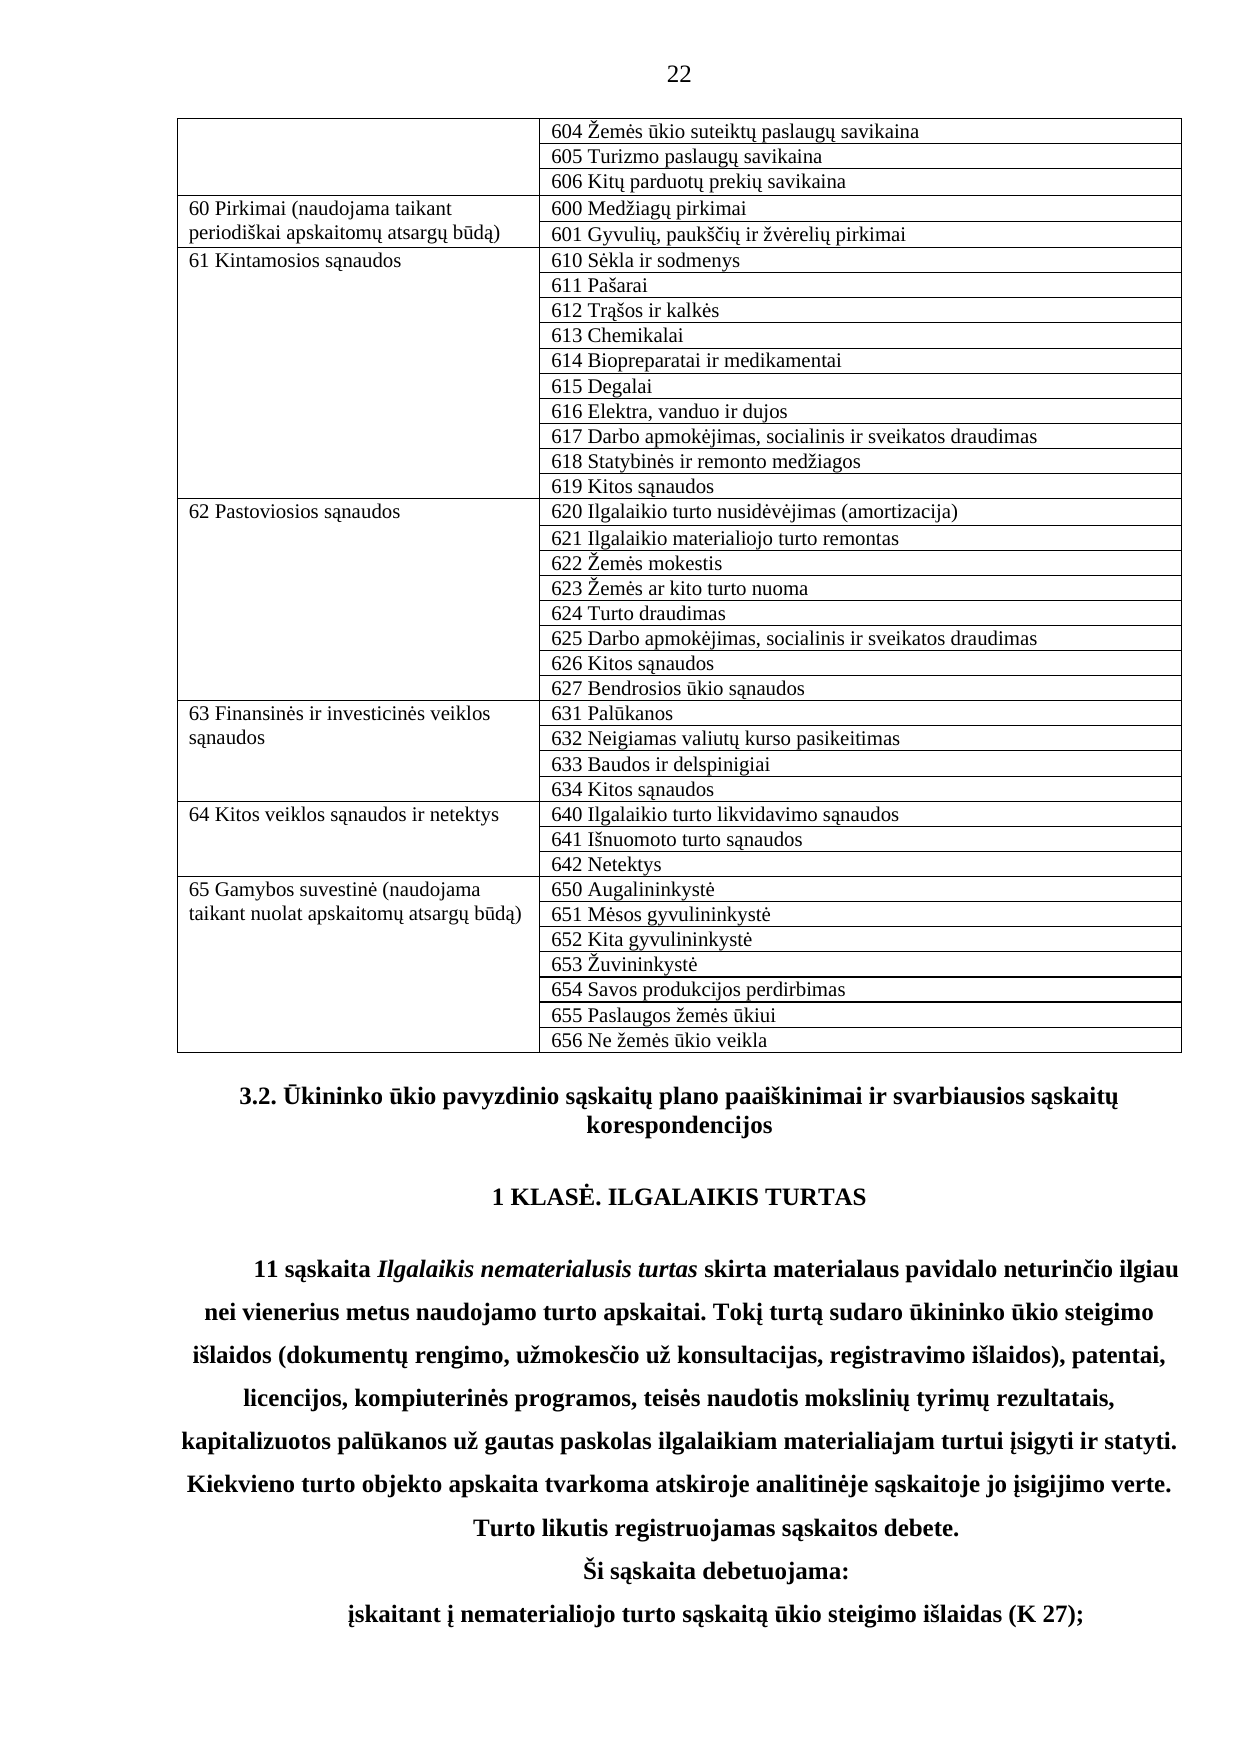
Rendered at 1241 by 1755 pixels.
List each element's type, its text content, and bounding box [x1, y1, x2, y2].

table_cell 632 Neigiamas valiutų kurso pasikeitimas [540, 726, 1181, 750]
text Ši sąskaita debetuojama: [177, 1556, 1181, 1584]
table_cell 614 Biopreparatai ir medikamentai [540, 349, 1181, 372]
table_cell 641 Išnuomoto turto sąnaudos [540, 827, 1181, 851]
table_cell 60 Pirkimai (naudojama taikant periodiškai apskaitomų atsargų būdą) [178, 196, 539, 247]
text 1 klasė. ILGALAIKIS TURTAS [177, 1182, 1181, 1211]
table_cell 640 Ilgalaikio turto likvidavimo sąnaudos [540, 802, 1181, 826]
table_cell 642 Netektys [540, 852, 1181, 876]
table_cell 62 Pastoviosios sąnaudos [178, 499, 539, 700]
table_cell 650 Augalininkystė [540, 877, 1181, 901]
table_cell 652 Kita gyvulininkystė [540, 927, 1181, 951]
table_cell 619 Kitos sąnaudos [540, 474, 1181, 498]
text 3.2. Ūkininko ūkio pavyzdinio sąskaitų plano paaiškinimai ir svarbiausios sąskaitų korespondencijos [177, 1081, 1181, 1139]
table_cell 600 Medžiagų pirkimai [540, 196, 1181, 221]
table_cell 611 Pašarai [540, 273, 1181, 297]
table_cell 616 Elektra, vanduo ir dujos [540, 399, 1181, 423]
table_cell 61 Kintamosios sąnaudos [178, 248, 539, 498]
table_cell 604 Žemės ūkio suteiktų paslaugų savikaina [540, 119, 1181, 143]
table_cell 610 Sėkla ir sodmenys [540, 248, 1181, 272]
table_cell 605 Turizmo paslaugų savikaina [540, 144, 1181, 168]
table_cell 633 Baudos ir delspinigiai [540, 751, 1181, 776]
table_cell 618 Statybinės ir remonto medžiagos [540, 449, 1181, 473]
text 11 sąskaita Ilgalaikis nematerialusis turtas skirta materialaus pavidalo neturinčio ilgiau nei vienerius metus naudojamo turto apskaitai. Tokį turtą sudaro ūkininko ūkio steigimo išlaidos (dokumentų rengimo, užmokesčio už konsultacijas, registravimo išlaidos), patentai, licencijos, kompiuterinės programos, teisės naudotis mokslinių tyrimų rezultatais, kapitalizuotos palūkanos už gautas paskolas ilgalaikiam materialiajam turtui įsigyti ir statyti. Kiekvieno turto objekto apskaita tvarkoma atskiroje analitinėje sąskaitoje jo įsigijimo verte. [177, 1254, 1181, 1498]
table_cell 63 Finansinės ir investicinės veiklos sąnaudos [178, 701, 539, 801]
table_cell 651 Mėsos gyvulininkystė [540, 902, 1181, 926]
table_cell 625 Darbo apmokėjimas, socialinis ir sveikatos draudimas [540, 626, 1181, 650]
table_cell 634 Kitos sąnaudos [540, 777, 1181, 801]
table_cell 654 Savos produkcijos perdirbimas [540, 978, 1181, 1001]
table_cell 615 Degalai [540, 374, 1181, 398]
table_cell 626 Kitos sąnaudos [540, 651, 1181, 675]
text Turto likutis registruojamas sąskaitos debete. [177, 1513, 1181, 1541]
text įskaitant į nematerialiojo turto sąskaitą ūkio steigimo išlaidas (K 27); [177, 1599, 1181, 1628]
table_cell 612 Trąšos ir kalkės [540, 298, 1181, 322]
table_cell 622 Žemės mokestis [540, 551, 1181, 575]
table_cell 617 Darbo apmokėjimas, socialinis ir sveikatos draudimas [540, 424, 1181, 448]
table_cell 65 Gamybos suvestinė (naudojama taikant nuolat apskaitomų atsargų būdą) [178, 877, 539, 1052]
table_cell 655 Paslaugos žemės ūkiui [540, 1003, 1181, 1027]
table_cell 623 Žemės ar kito turto nuoma [540, 576, 1181, 600]
table_cell 613 Chemikalai [540, 323, 1181, 347]
table_cell [178, 119, 539, 195]
table_cell 624 Turto draudimas [540, 601, 1181, 625]
table_cell 627 Bendrosios ūkio sąnaudos [540, 676, 1181, 700]
table_cell 606 Kitų parduotų prekių savikaina [540, 169, 1181, 195]
table_cell 656 Ne žemės ūkio veikla [540, 1028, 1181, 1052]
table_cell 621 Ilgalaikio materialiojo turto remontas [540, 526, 1181, 549]
table_cell 653 Žuvininkystė [540, 952, 1181, 976]
table_cell 601 Gyvulių, paukščių ir žvėrelių pirkimai [540, 222, 1181, 247]
table_cell 64 Kitos veiklos sąnaudos ir netektys [178, 802, 539, 876]
table_cell 620 Ilgalaikio turto nusidėvėjimas (amortizacija) [540, 499, 1181, 524]
table_cell 631 Palūkanos [540, 701, 1181, 725]
